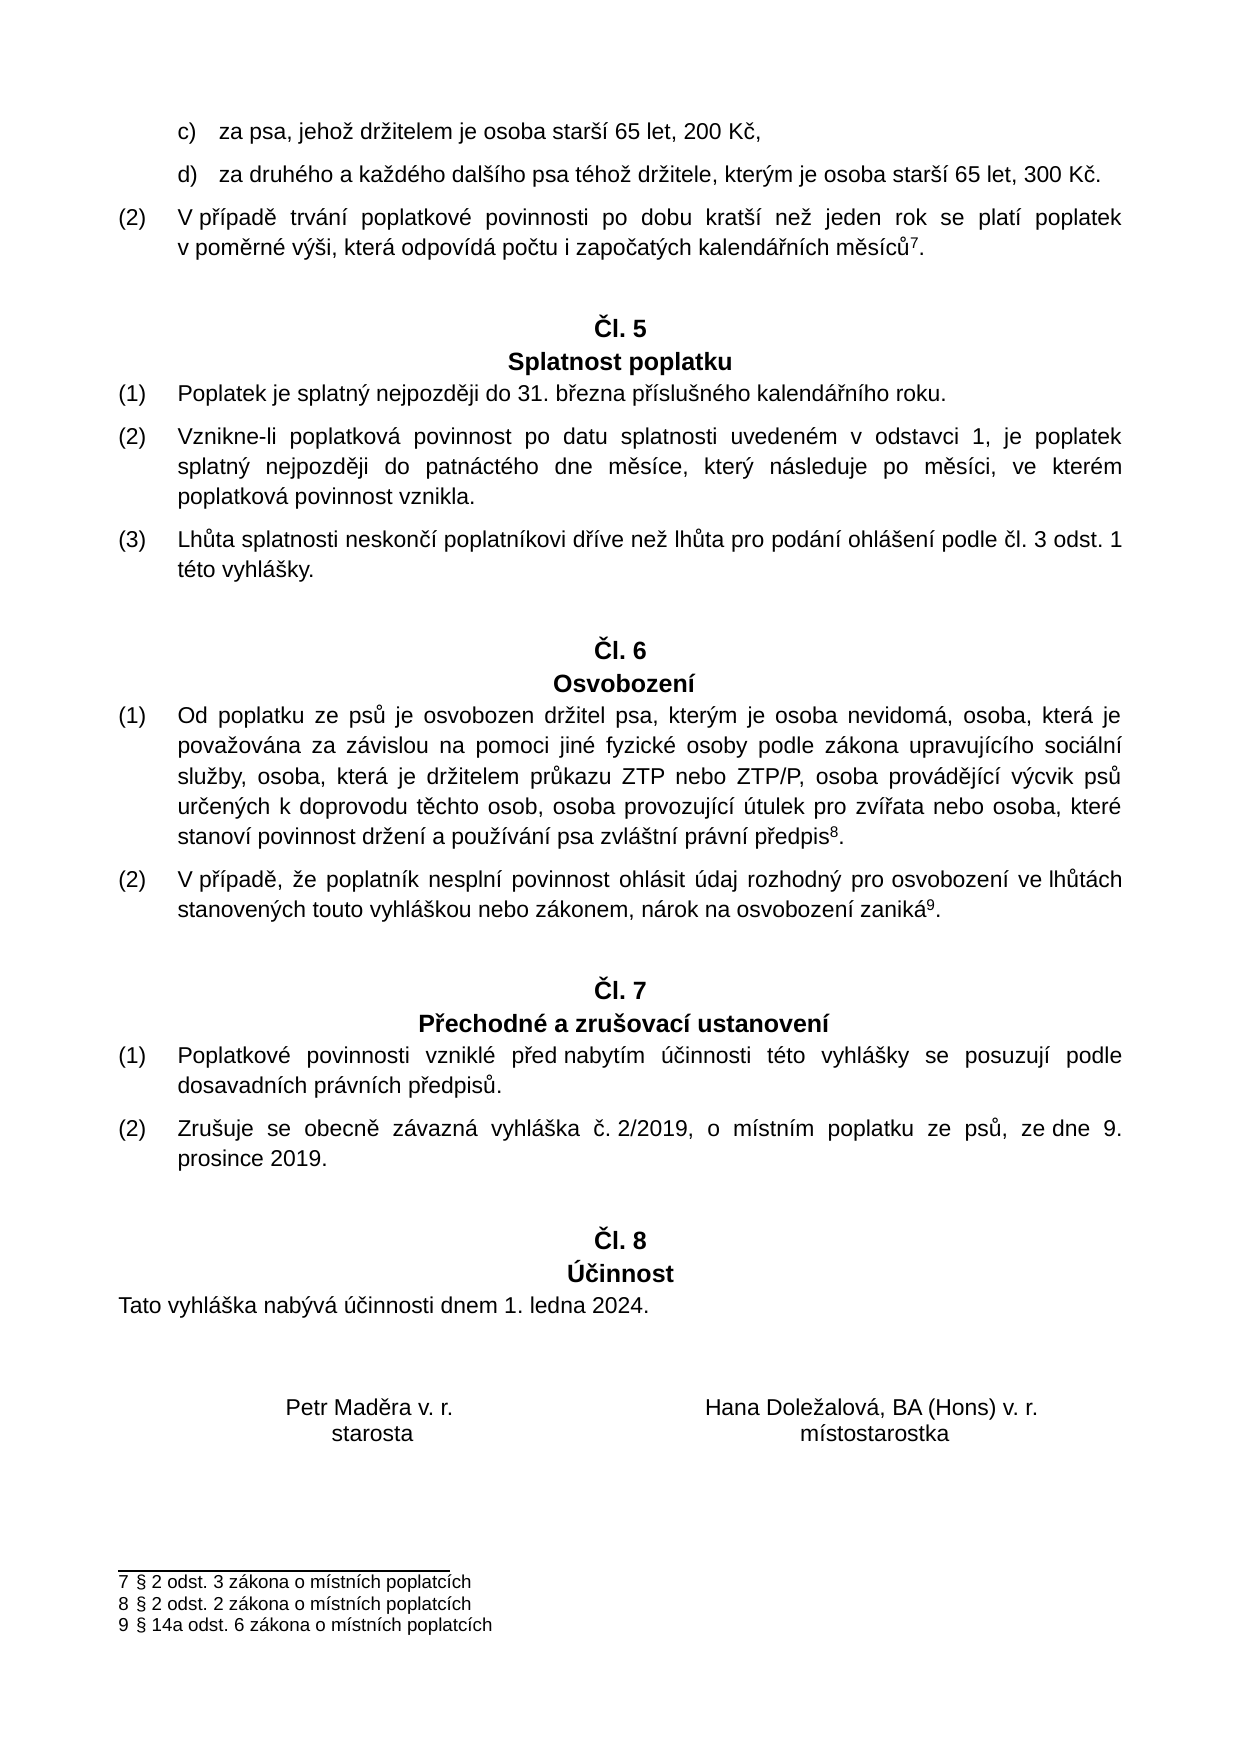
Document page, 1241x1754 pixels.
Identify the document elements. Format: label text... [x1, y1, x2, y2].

list za druhého a každého dalšího psa téhož držitele, kterým je osoba starší 65 let, 300 Kč. [177, 161, 1122, 187]
list Poplatkové povinnosti vzniklé před nabytím účinnosti této vyhlášky se posuzují podle dosavadních právních předpisů. [118, 1042, 1122, 1099]
list § 2 odst. 2 zákona o místních poplatcích [118, 1592, 1122, 1614]
list Zrušuje se obecně závazná vyhláška č. 2/2019, o místním poplatku ze psů, ze dne 9. prosince 2019. [118, 1115, 1122, 1172]
text Tato vyhláška nabývá účinnosti dnem 1. ledna 2024. [118, 1292, 1122, 1318]
subtitle Čl. 7 Přechodné a zrušovací ustanovení [118, 976, 1122, 1038]
list Od poplatku ze psů je osvobozen držitel psa, kterým je osoba nevidomá, osoba, která je považována za závislou na pomoci jiné fyzické osoby podle zákona upravujícího sociální služby, osoba, která je držitelem průkazu ZTP nebo ZTP/P, osoba provádějící výcvik psů určených k doprovodu těchto osob, osoba provozující útulek pro zvířata nebo osoba, které stanoví povinnost držení a používání psa zvláštní právní předpis. [118, 702, 1122, 849]
list za psa, jehož držitelem je osoba starší 65 let, 200 Kč, [177, 118, 1122, 144]
subtitle Čl. 8 Účinnost [118, 1226, 1122, 1287]
list Lhůta splatnosti neskončí poplatníkovi dříve než lhůta pro podání ohlášení podle čl. 3 odst. 1 této vyhlášky. [118, 526, 1122, 582]
subtitle Čl. 6 Osvobození [118, 636, 1122, 698]
table_header Hana Doležalová, BA (Hons) v. r. místostarostka [620, 1334, 1122, 1452]
table_header Petr Maděra v. r. starosta [118, 1334, 620, 1452]
list Poplatek je splatný nejpozději do 31. března příslušného kalendářního roku. [118, 380, 1122, 406]
list V případě, že poplatník nesplní povinnost ohlásit údaj rozhodný pro osvobození ve lhůtách stanovených touto vyhláškou nebo zákonem, nárok na osvobození zaniká. [118, 866, 1122, 922]
list § 2 odst. 3 zákona o místních poplatcích [118, 1571, 1122, 1592]
list V případě trvání poplatkové povinnosti po dobu kratší než jeden rok se platí poplatek v poměrné výši, která odpovídá počtu i započatých kalendářních měsíců. [118, 203, 1122, 260]
subtitle Čl. 5 Splatnost poplatku [118, 314, 1122, 376]
list § 14a odst. 6 zákona o místních poplatcích [118, 1614, 1122, 1635]
list Vznikne-li poplatková povinnost po datu splatnosti uvedeném v odstavci 1, je poplatek splatný nejpozději do patnáctého dne měsíce, který následuje po měsíci, ve kterém poplatková povinnost vznikla. [118, 423, 1122, 509]
